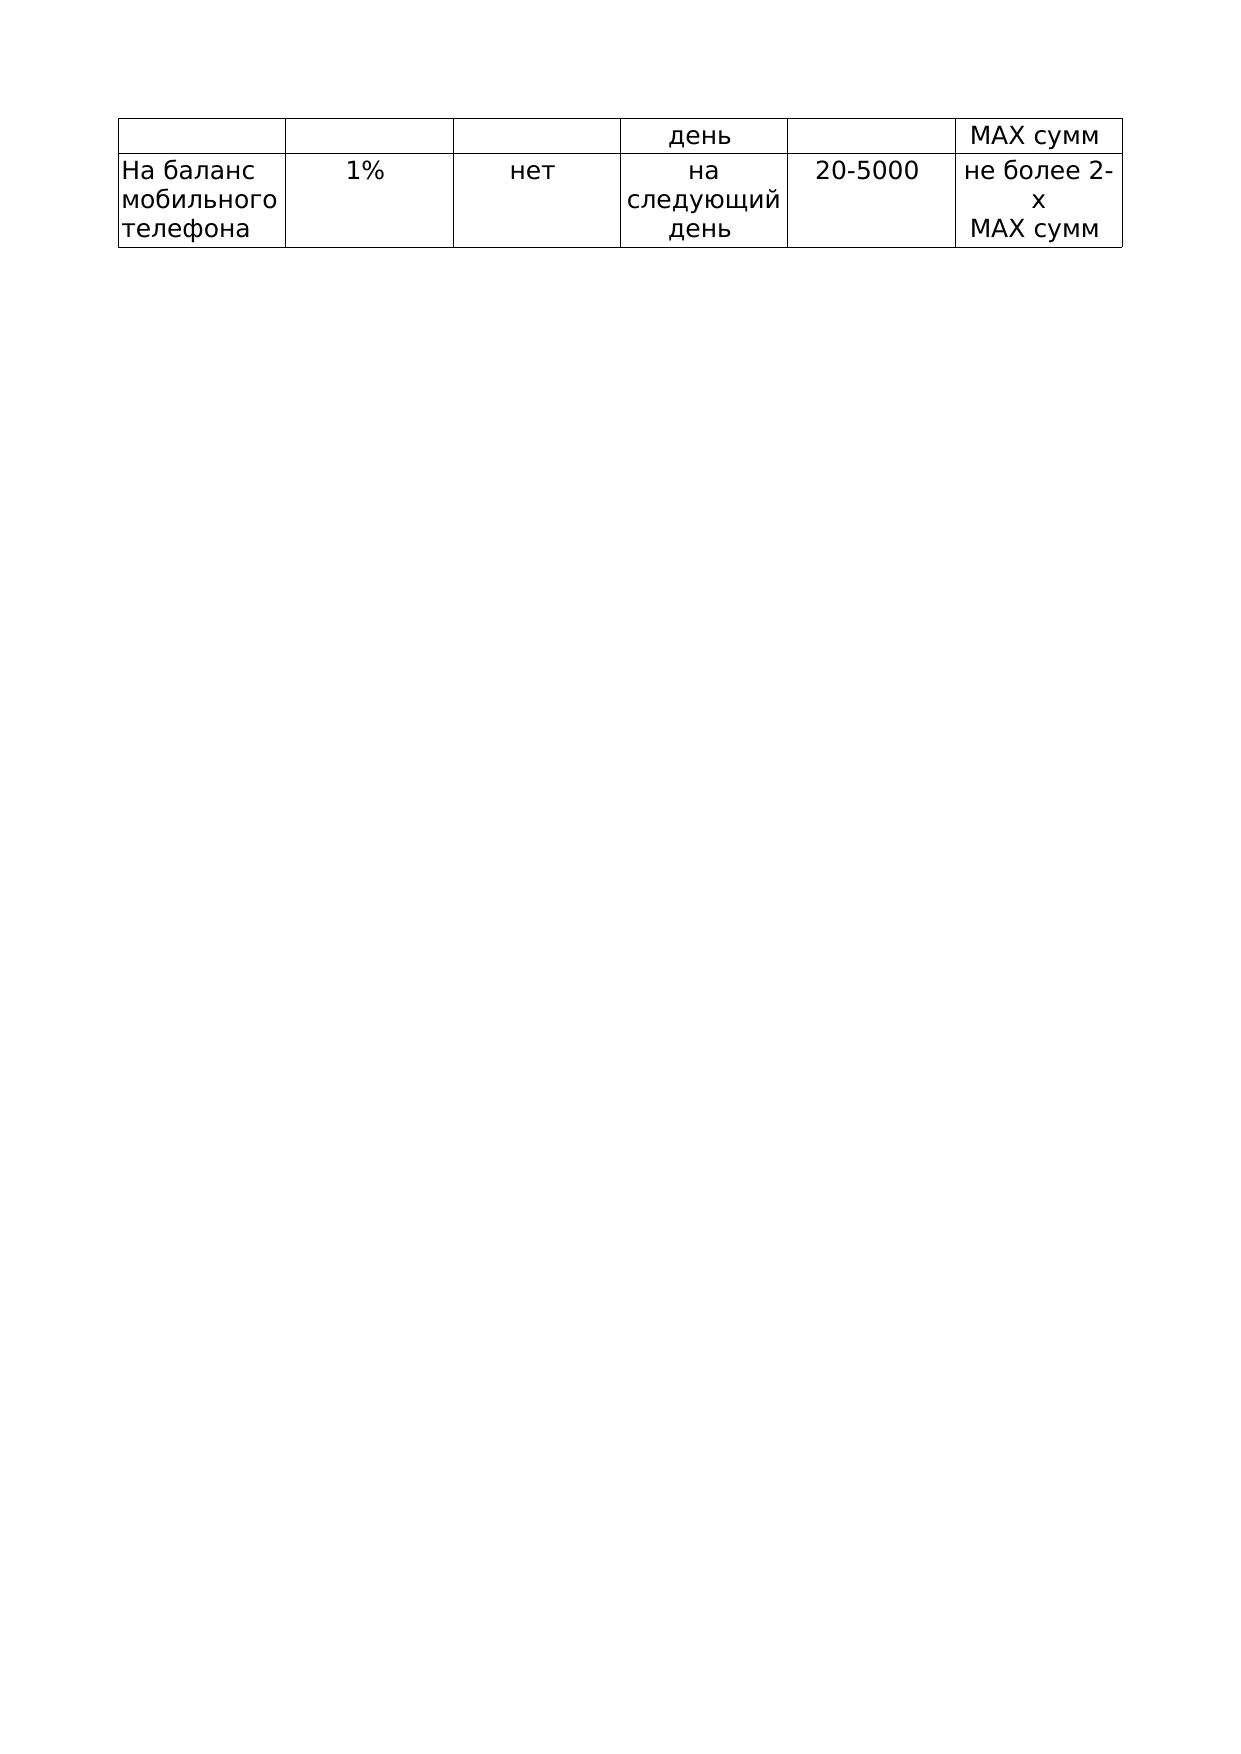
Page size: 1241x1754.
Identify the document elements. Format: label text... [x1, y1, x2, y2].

table_cell на следующий день [621, 154, 787, 247]
table_cell нет [454, 154, 620, 247]
table_cell 1% [286, 154, 453, 247]
table_cell [454, 119, 620, 153]
table_cell не более 2-х MAX сумм [956, 154, 1122, 247]
table_cell MAX сумм [956, 119, 1122, 153]
table_cell [788, 119, 955, 153]
table_cell [286, 119, 453, 153]
table_cell На баланс мобильного телефона [119, 154, 285, 247]
table_cell 20-5000 [788, 154, 955, 247]
table_cell день [621, 119, 787, 153]
table_cell [119, 119, 285, 153]
